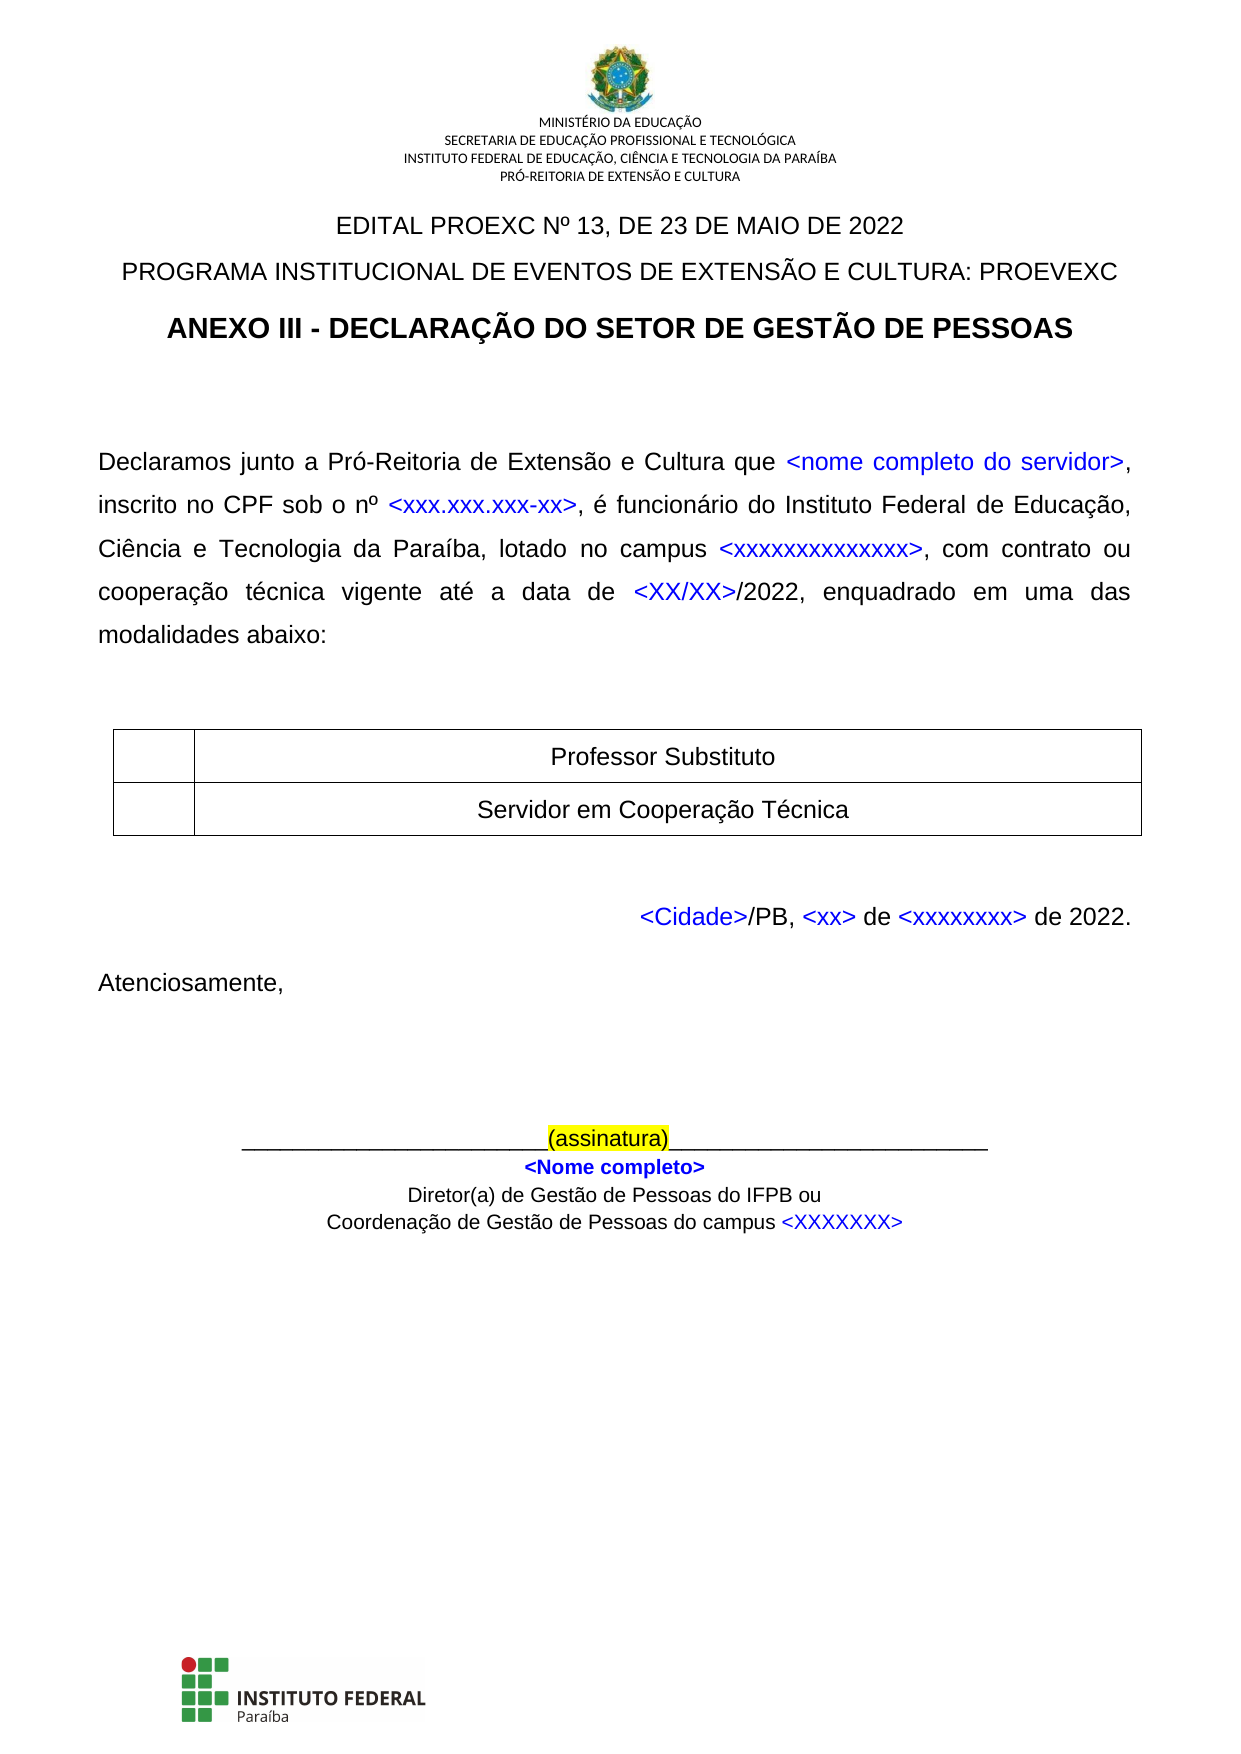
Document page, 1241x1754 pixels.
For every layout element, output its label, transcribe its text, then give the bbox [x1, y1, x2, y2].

text ________________________(assinatura)_________________________ [98, 1125, 1131, 1151]
text Diretor(a) de Gestão de Pessoas do IFPB ou [98, 1183, 1131, 1207]
text Atenciosamente, [98, 968, 1131, 997]
table_header [114, 730, 194, 782]
table_cell [114, 783, 194, 835]
text <Cidade>/PB, <xx> de <xxxxxxxx> de 2022. [98, 902, 1131, 931]
picture [585, 44, 655, 114]
text Declaramos junto a Pró-Reitoria de Extensão e Cultura que <nome completo do servidor>, inscrito no CPF sob o nº <xxx.xxx.xxx-xx>, é funcionário do Instituto Federal de Educação, Ciência e Tecnologia da Paraíba, lotado no campus <xxxxxxxxxxxxxx>, com contrato ou cooperação técnica vigente até a data de <XX/XX>/2022, enquadrado em uma das modalidades abaixo: [98, 447, 1131, 648]
text PROGRAMA INSTITUCIONAL DE EVENTOS DE EXTENSÃO E CULTURA: PROEVEXC [98, 257, 1142, 286]
table_header Professor Substituto [195, 730, 1141, 782]
text ANEXO III - DECLARAÇÃO DO SETOR DE GESTÃO DE PESSOAS [98, 311, 1142, 344]
picture [181, 1657, 426, 1722]
text EDITAL PROEXC Nº 13, DE 23 DE MAIO DE 2022 [98, 211, 1142, 240]
text Coordenação de Gestão de Pessoas do campus <XXXXXXX> [98, 1210, 1131, 1234]
text <Nome completo> [98, 1155, 1131, 1179]
table_cell Servidor em Cooperação Técnica [195, 783, 1141, 835]
